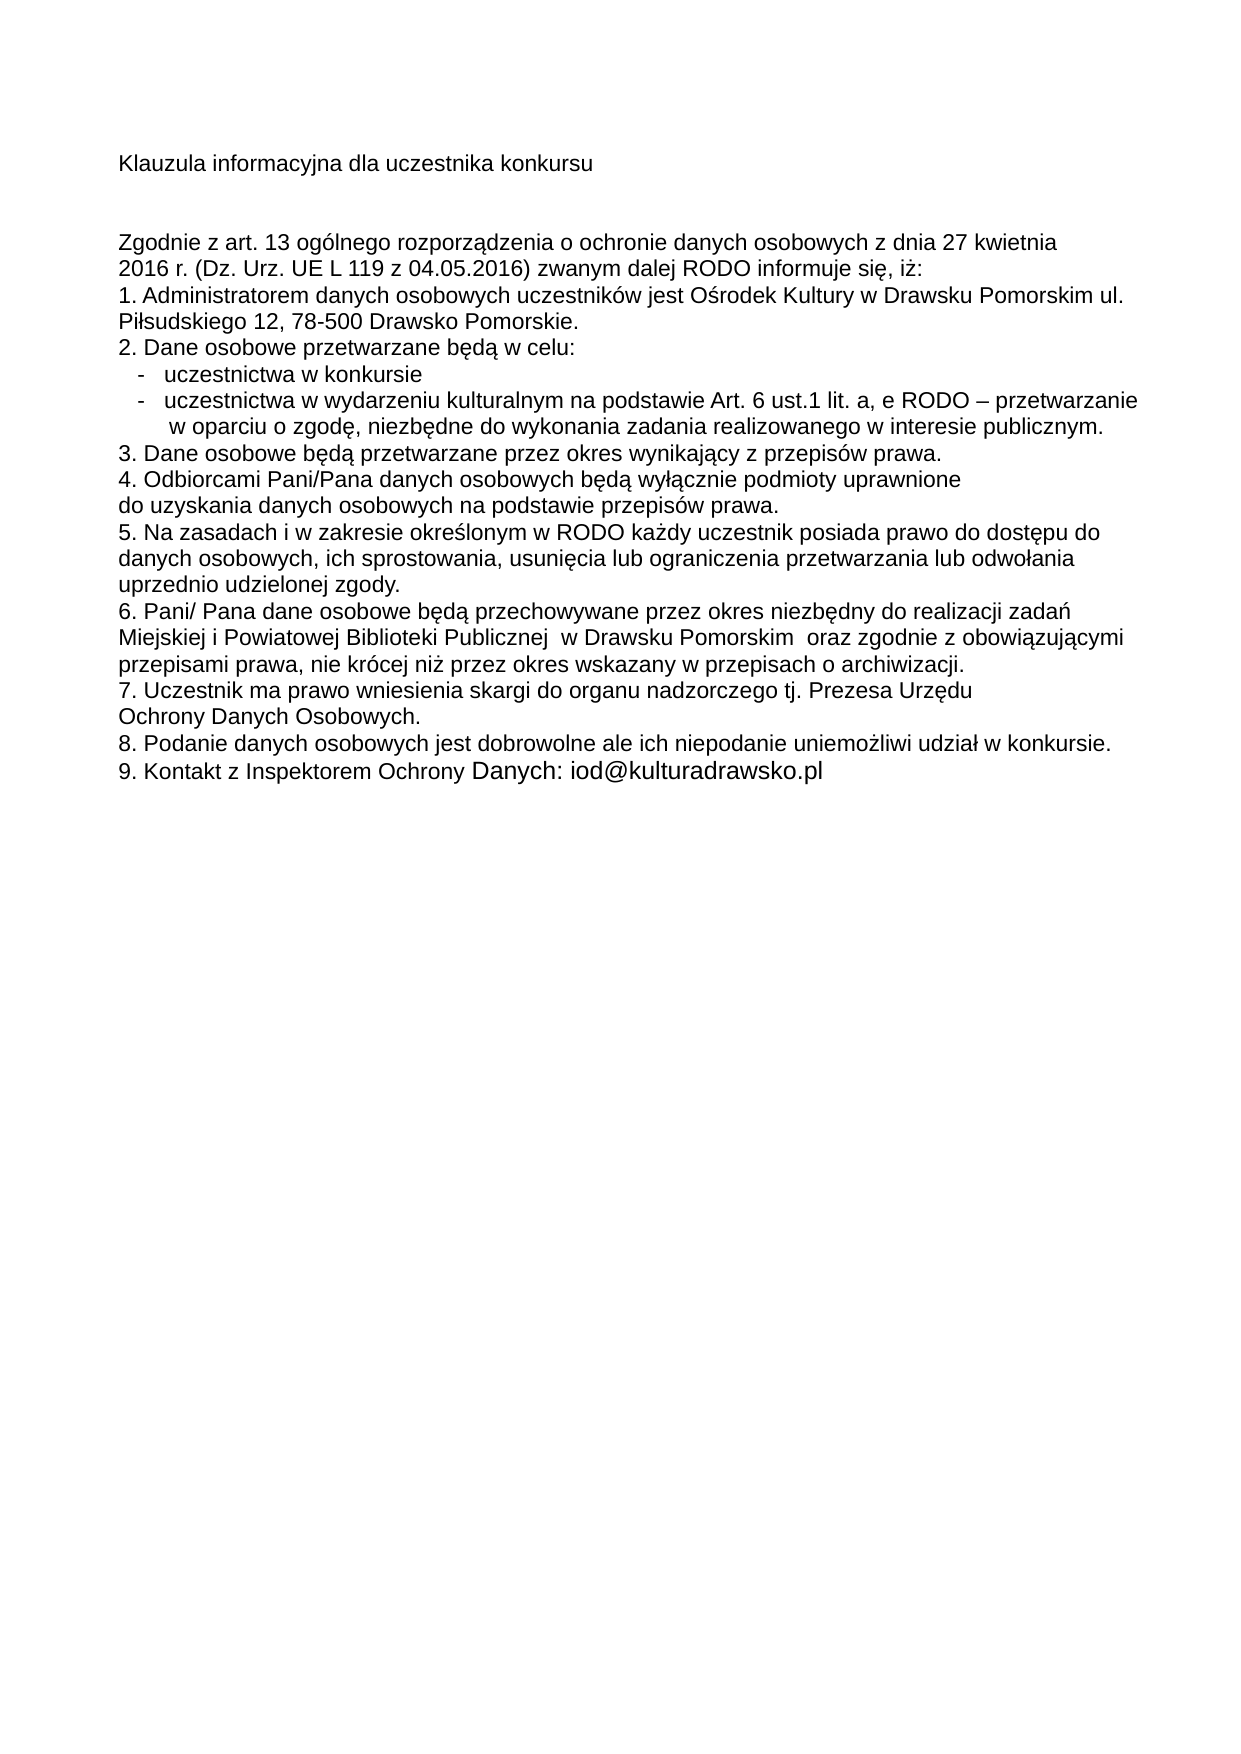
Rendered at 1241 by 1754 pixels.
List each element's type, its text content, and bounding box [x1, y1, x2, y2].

text Zgodnie z art. 13 ogólnego rozporządzenia o ochronie danych osobowych z dnia 27 kwietnia 2016 r. (Dz. Urz. UE L 119 z 04.05.2016) zwanym dalej RODO informuje się, iż: 1. Administratorem danych osobowych uczestników jest Ośrodek Kultury w Drawsku Pomorskim ul. Piłsudskiego 12, 78-500 Drawsko Pomorskie. 2. Dane osobowe przetwarzane będą w celu: [118, 202, 1152, 361]
text Klauzula informacyjna dla uczestnika konkursu [118, 150, 1152, 176]
text w oparciu o zgodę, niezbędne do wykonania zadania realizowanego w interesie publicznym. 3. Dane osobowe będą przetwarzane przez okres wynikający z przepisów prawa. 4. Odbiorcami Pani/Pana danych osobowych będą wyłącznie podmioty uprawnione do uzyskania danych osobowych na podstawie przepisów prawa. 5. Na zasadach i w zakresie określonym w RODO każdy uczestnik posiada prawo do dostępu do danych osobowych, ich sprostowania, usunięcia lub ograniczenia przetwarzania lub odwołania uprzednio udzielonej zgody. [118, 413, 1152, 598]
text 6. Pani/ Pana dane osobowe będą przechowywane przez okres niezbędny do realizacji zadań Miejskiej i Powiatowej Biblioteki Publicznej w Drawsku Pomorskim oraz zgodnie z obowiązującymi przepisami prawa, nie krócej niż przez okres wskazany w przepisach o archiwizacji. 7. Uczestnik ma prawo wniesienia skargi do organu nadzorczego tj. Prezesa Urzędu Ochrony Danych Osobowych. 8. Podanie danych osobowych jest dobrowolne ale ich niepodanie uniemożliwi udział w konkursie. 9. Kontakt z Inspektorem Ochrony Danych: iod@kulturadrawsko.pl [118, 598, 1152, 785]
text - uczestnictwa w konkursie - uczestnictwa w wydarzeniu kulturalnym na podstawie Art. 6 ust.1 lit. a, e RODO – przetwarzanie [118, 361, 1152, 413]
